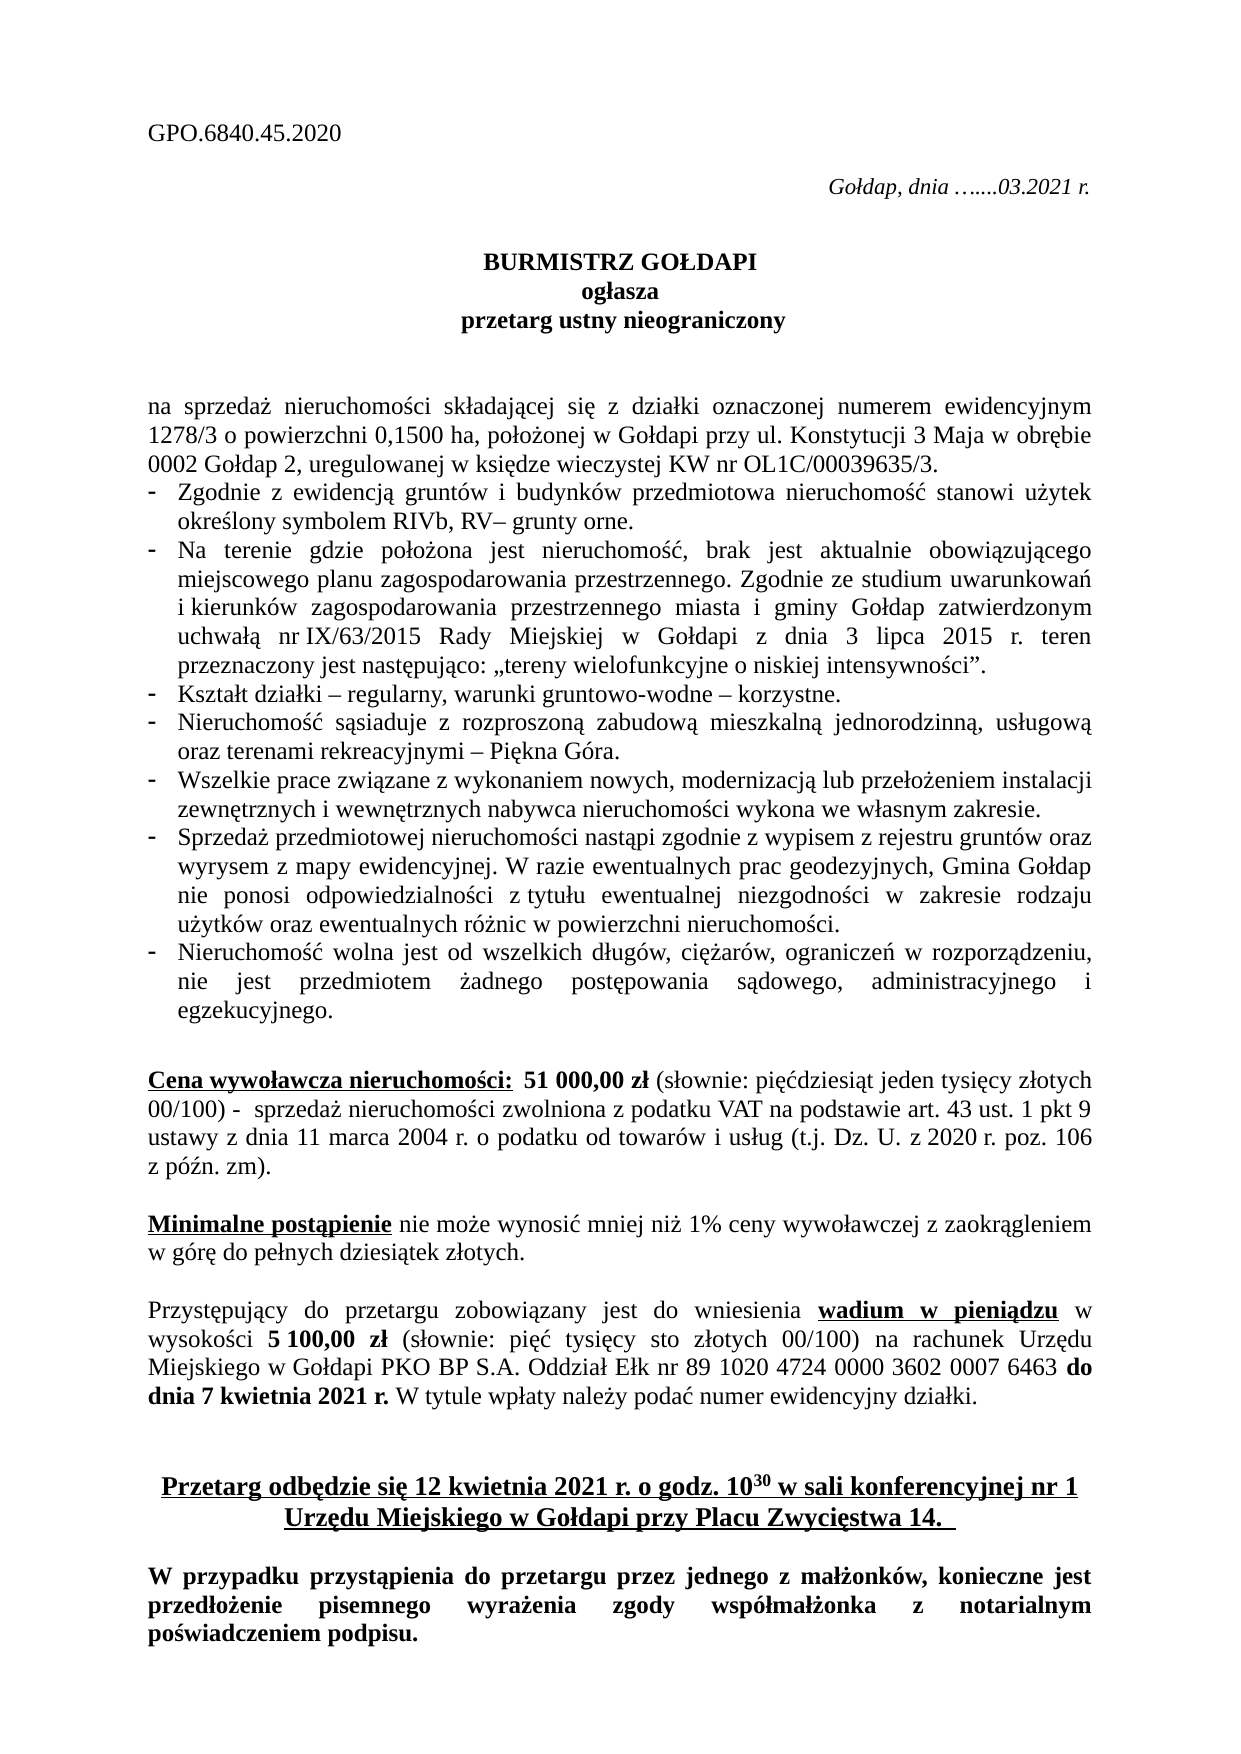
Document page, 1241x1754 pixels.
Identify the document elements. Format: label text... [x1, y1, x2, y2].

text BURMISTRZ GOŁDAPI [148, 247, 1092, 276]
list Nieruchomość wolna jest od wszelkich długów, ciężarów, ograniczeń w rozporządzeniu, nie jest przedmiotem żadnego postępowania sądowego, administracyjnego i egzekucyjnego. [148, 937, 1092, 1024]
text Cena wywoławcza nieruchomości: 51 000,00 zł (słownie: pięćdziesiąt jeden tysięcy złotych 00/100) - sprzedaż nieruchomości zwolniona z podatku VAT na podstawie art. 43 ust. 1 pkt 9 ustawy z dnia 11 marca 2004 r. o podatku od towarów i usług (t.j. Dz. U. z 2020 r. poz. 106 z późn. zm). [148, 1065, 1092, 1180]
text Przystępujący do przetargu zobowiązany jest do wniesienia wadium w pieniądzu w wysokości 5 100,00 zł (słownie: pięć tysięcy sto złotych 00/100) na rachunek Urzędu Miejskiego w Gołdapi PKO BP S.A. Oddział Ełk nr 89 1020 4724 0000 3602 0007 6463 do dnia 7 kwietnia 2021 r. W tytule wpłaty należy podać numer ewidencyjny działki. [148, 1295, 1092, 1410]
list Wszelkie prace związane z wykonaniem nowych, modernizacją lub przełożeniem instalacji zewnętrznych i wewnętrznych nabywca nieruchomości wykona we własnym zakresie. [148, 765, 1092, 822]
text na sprzedaż nieruchomości składającej się z działki oznaczonej numerem ewidencyjnym 1278/3 o powierzchni 0,1500 ha, położonej w Gołdapi przy ul. Konstytucji 3 Maja w obrębie 0002 Gołdap 2, uregulowanej w księdze wieczystej KW nr OL1C/00039635/3. [148, 391, 1092, 477]
text przetarg ustny nieograniczony [148, 305, 1092, 334]
list Sprzedaż przedmiotowej nieruchomości nastąpi zgodnie z wypisem z rejestru gruntów oraz wyrysem z mapy ewidencyjnej. W razie ewentualnych prac geodezyjnych, Gmina Gołdap nie ponosi odpowiedzialności z tytułu ewentualnej niezgodności w zakresie rodzaju użytków oraz ewentualnych różnic w powierzchni nieruchomości. [148, 822, 1092, 937]
text GPO.6840.45.2020 [148, 118, 1092, 147]
text Minimalne postąpienie nie może wynosić mniej niż 1% ceny wywoławczej z zaokrągleniem w górę do pełnych dziesiątek złotych. [148, 1209, 1092, 1266]
list Zgodnie z ewidencją gruntów i budynków przedmiotowa nieruchomość stanowi użytek określony symbolem RIVb, RV– grunty orne. [148, 477, 1092, 535]
list Nieruchomość sąsiaduje z rozproszoną zabudową mieszkalną jednorodzinną, usługową oraz terenami rekreacyjnymi – Piękna Góra. [148, 707, 1092, 765]
text W przypadku przystąpienia do przetargu przez jednego z małżonków, konieczne jest przedłożenie pisemnego wyrażenia zgody współmałżonka z notarialnym poświadczeniem podpisu. [148, 1561, 1092, 1647]
text Gołdap, dnia …....03.2021 r. [148, 173, 1092, 199]
list Kształt działki – regularny, warunki gruntowo-wodne – korzystne. [148, 679, 1092, 707]
text Przetarg odbędzie się 12 kwietnia 2021 r. o godz. 1030 w sali konferencyjnej nr 1 Urzędu Miejskiego w Gołdapi przy Placu Zwycięstwa 14. [147, 1470, 1092, 1532]
list Na terenie gdzie położona jest nieruchomość, brak jest aktualnie obowiązującego miejscowego planu zagospodarowania przestrzennego. Zgodnie ze studium uwarunkowań i kierunków zagospodarowania przestrzennego miasta i gminy Gołdap zatwierdzonym uchwałą nr IX/63/2015 Rady Miejskiej w Gołdapi z dnia 3 lipca 2015 r. teren przeznaczony jest następująco: „tereny wielofunkcyjne o niskiej intensywności”. [148, 535, 1092, 679]
text ogłasza [148, 276, 1092, 305]
